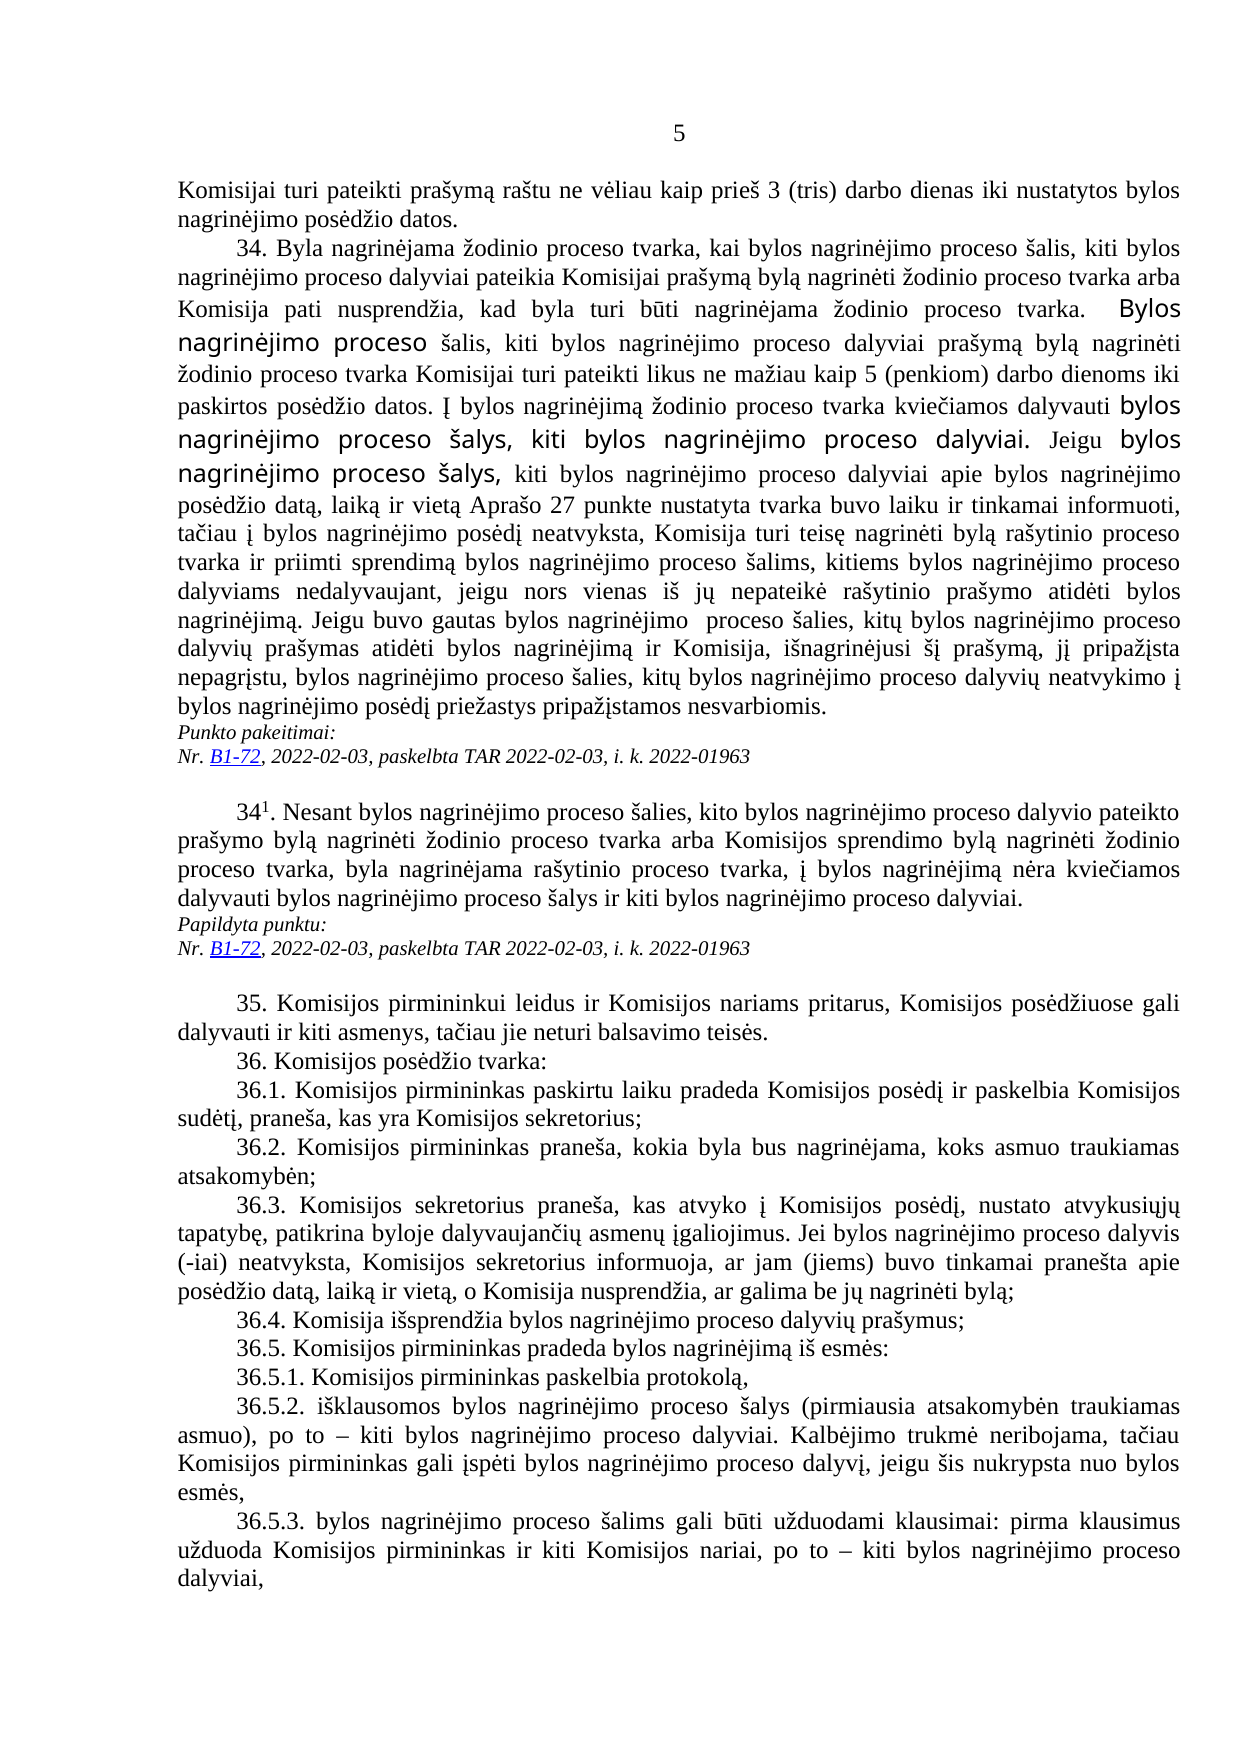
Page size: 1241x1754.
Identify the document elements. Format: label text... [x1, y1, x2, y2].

text 36.5. Komisijos pirmininkas pradeda bylos nagrinėjimą iš esmės: [177, 1333, 1181, 1362]
text Punkto pakeitimai: [177, 720, 1181, 744]
text 36.5.3. bylos nagrinėjimo proceso šalims gali būti užduodami klausimai: pirma klausimus užduoda Komisijos pirmininkas ir kiti Komisijos nariai, po to – kiti bylos nagrinėjimo proceso dalyviai, [177, 1506, 1181, 1592]
text 341. Nesant bylos nagrinėjimo proceso šalies, kito bylos nagrinėjimo proceso dalyvio pateikto prašymo bylą nagrinėti žodinio proceso tvarka arba Komisijos sprendimo bylą nagrinėti žodinio proceso tvarka, byla nagrinėjama rašytinio proceso tvarka, į bylos nagrinėjimą nėra kviečiamos dalyvauti bylos nagrinėjimo proceso šalys ir kiti bylos nagrinėjimo proceso dalyviai. [177, 797, 1181, 912]
text 36.3. Komisijos sekretorius praneša, kas atvyko į Komisijos posėdį, nustato atvykusiųjų tapatybę, patikrina byloje dalyvaujančių asmenų įgaliojimus. Jei bylos nagrinėjimo proceso dalyvis (-iai) neatvyksta, Komisijos sekretorius informuoja, ar jam (jiems) buvo tinkamai pranešta apie posėdžio datą, laiką ir vietą, o Komisija nusprendžia, ar galima be jų nagrinėti bylą; [177, 1190, 1181, 1305]
text 34. Byla nagrinėjama žodinio proceso tvarka, kai bylos nagrinėjimo proceso šalis, kiti bylos nagrinėjimo proceso dalyviai pateikia Komisijai prašymą bylą nagrinėti žodinio proceso tvarka arba Komisija pati nusprendžia, kad byla turi būti nagrinėjama žodinio proceso tvarka. Bylos nagrinėjimo proceso šalis, kiti bylos nagrinėjimo proceso dalyviai prašymą bylą nagrinėti žodinio proceso tvarka Komisijai turi pateikti likus ne mažiau kaip 5 (penkiom) darbo dienoms iki paskirtos posėdžio datos. Į bylos nagrinėjimą žodinio proceso tvarka kviečiamos dalyvauti bylos nagrinėjimo proceso šalys, kiti bylos nagrinėjimo proceso dalyviai. Jeigu bylos nagrinėjimo proceso šalys, kiti bylos nagrinėjimo proceso dalyviai apie bylos nagrinėjimo posėdžio datą, laiką ir vietą Aprašo 27 punkte nustatyta tvarka buvo laiku ir tinkamai informuoti, tačiau į bylos nagrinėjimo posėdį neatvyksta, Komisija turi teisę nagrinėti bylą rašytinio proceso tvarka ir priimti sprendimą bylos nagrinėjimo proceso šalims, kitiems bylos nagrinėjimo proceso dalyviams nedalyvaujant, jeigu nors vienas iš jų nepateikė rašytinio prašymo atidėti bylos nagrinėjimą. Jeigu buvo gautas bylos nagrinėjimo proceso šalies, kitų bylos nagrinėjimo proceso dalyvių prašymas atidėti bylos nagrinėjimą ir Komisija, išnagrinėjusi šį prašymą, jį pripažįsta nepagrįstu, bylos nagrinėjimo proceso šalies, kitų bylos nagrinėjimo proceso dalyvių neatvykimo į bylos nagrinėjimo posėdį priežastys pripažįstamos nesvarbiomis. [177, 233, 1181, 720]
text Nr. B1-72, 2022-02-03, paskelbta TAR 2022-02-03, i. k. 2022-01963 [177, 936, 1181, 960]
text 36. Komisijos posėdžio tvarka: [177, 1046, 1181, 1075]
text Nr. B1-72, 2022-02-03, paskelbta TAR 2022-02-03, i. k. 2022-01963 [177, 744, 1181, 768]
text Papildyta punktu: [177, 912, 1181, 936]
text Komisijai turi pateikti prašymą raštu ne vėliau kaip prieš 3 (tris) darbo dienas iki nustatytos bylos nagrinėjimo posėdžio datos. [177, 176, 1181, 233]
text 36.1. Komisijos pirmininkas paskirtu laiku pradeda Komisijos posėdį ir paskelbia Komisijos sudėtį, praneša, kas yra Komisijos sekretorius; [177, 1075, 1181, 1132]
text 36.4. Komisija išsprendžia bylos nagrinėjimo proceso dalyvių prašymus; [177, 1305, 1181, 1333]
text 36.5.2. išklausomos bylos nagrinėjimo proceso šalys (pirmiausia atsakomybėn traukiamas asmuo), po to – kiti bylos nagrinėjimo proceso dalyviai. Kalbėjimo trukmė neribojama, tačiau Komisijos pirmininkas gali įspėti bylos nagrinėjimo proceso dalyvį, jeigu šis nukrypsta nuo bylos esmės, [177, 1391, 1181, 1506]
text 35. Komisijos pirmininkui leidus ir Komisijos nariams pritarus, Komisijos posėdžiuose gali dalyvauti ir kiti asmenys, tačiau jie neturi balsavimo teisės. [177, 988, 1181, 1046]
text 36.5.1. Komisijos pirmininkas paskelbia protokolą, [177, 1362, 1181, 1391]
text 36.2. Komisijos pirmininkas praneša, kokia byla bus nagrinėjama, koks asmuo traukiamas atsakomybėn; [177, 1132, 1181, 1190]
